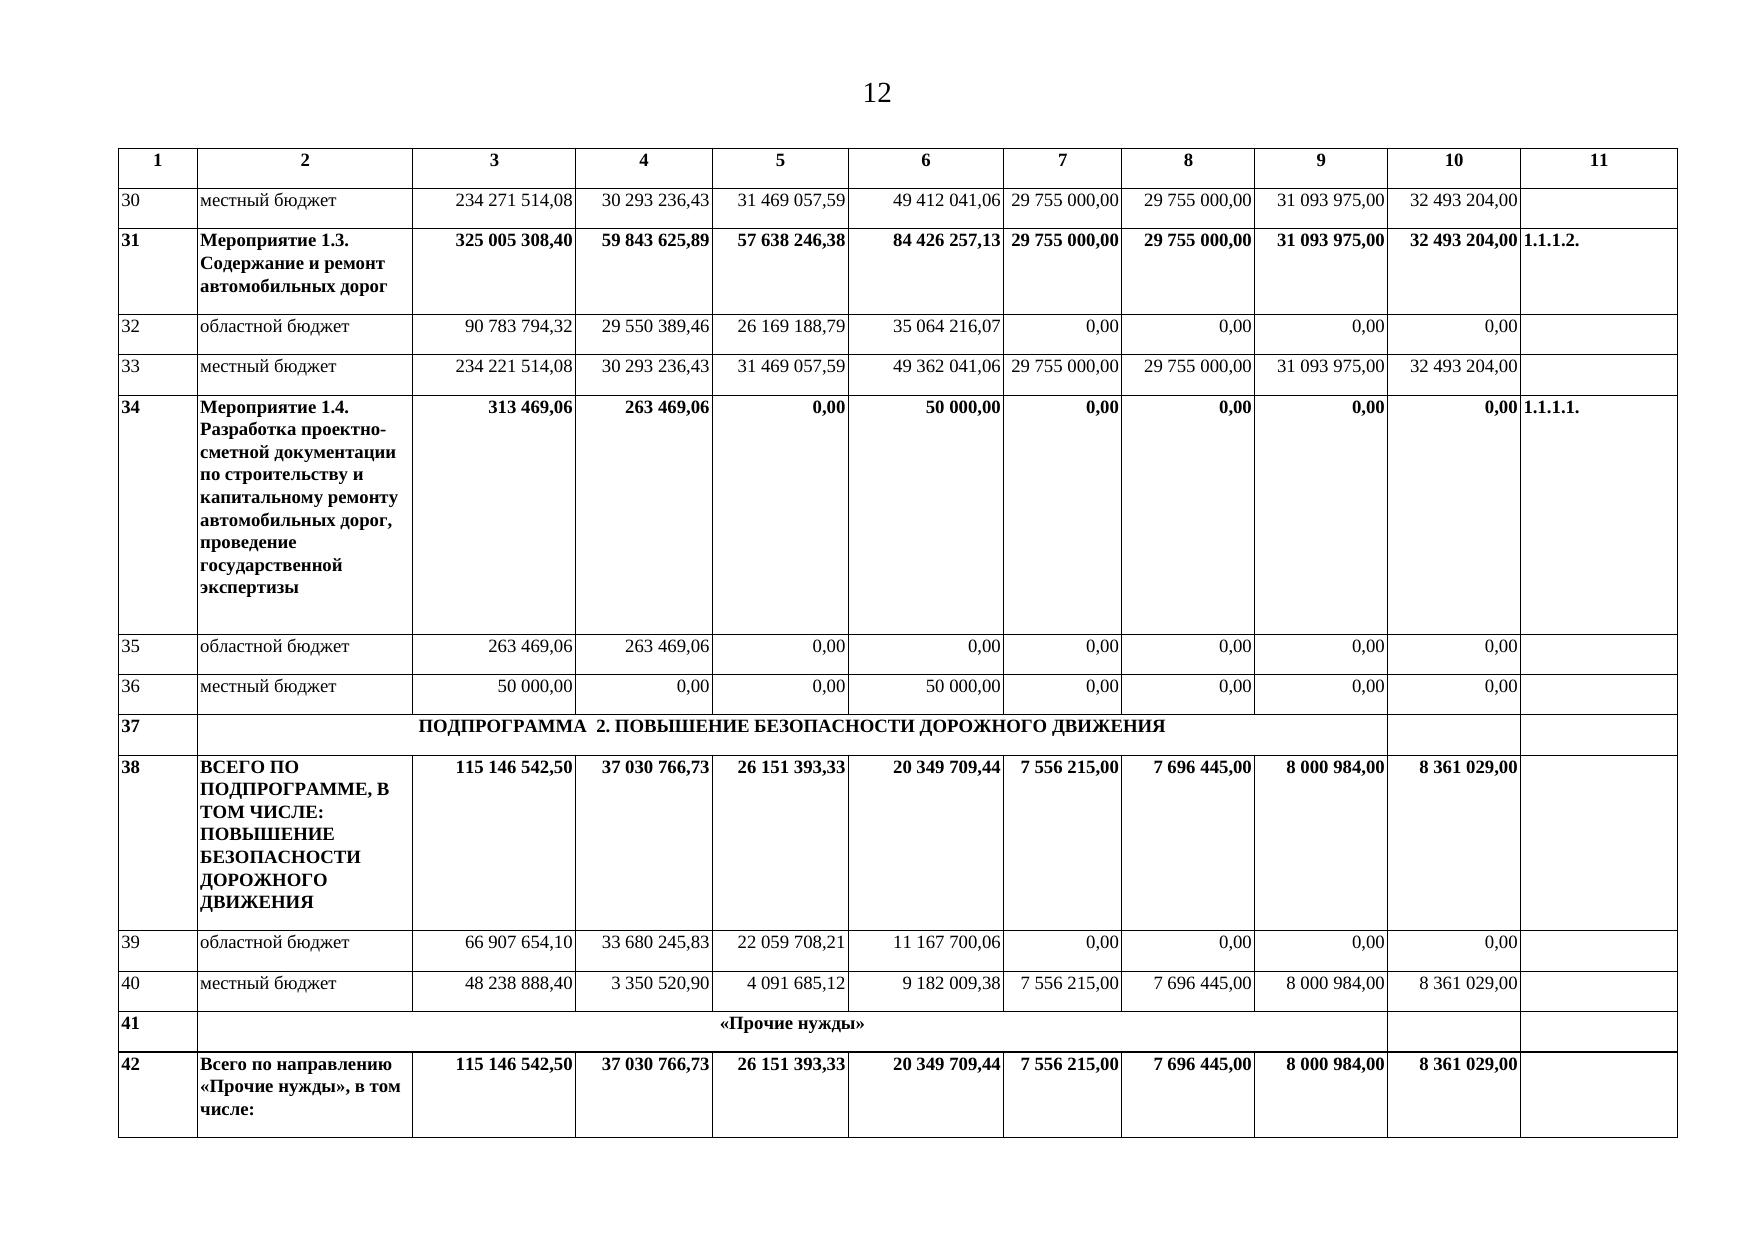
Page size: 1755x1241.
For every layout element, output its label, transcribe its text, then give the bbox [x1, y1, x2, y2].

table_cell 30 293 236,43 [576, 189, 712, 228]
table_cell 1.1.1.2. [1521, 229, 1677, 314]
table_cell 0,00 [1004, 635, 1121, 674]
table_cell 8 361 029,00 [1388, 972, 1520, 1011]
table_header 5 [713, 149, 848, 188]
table_cell 32 493 204,00 [1388, 229, 1520, 314]
table_cell 26 151 393,33 [713, 756, 848, 930]
table_cell [1521, 715, 1677, 754]
table_cell местный бюджет [198, 355, 412, 394]
table_cell 0,00 [576, 675, 712, 714]
table_cell 20 349 709,44 [849, 756, 1003, 930]
table_cell 0,00 [1004, 675, 1121, 714]
table_header 4 [576, 149, 712, 188]
table_cell 35 064 216,07 [849, 315, 1003, 354]
table_cell 4 091 685,12 [713, 972, 848, 1011]
table_cell 32 493 204,00 [1388, 355, 1520, 394]
table_cell 313 469,06 [413, 396, 575, 633]
table_cell 37 030 766,73 [576, 1053, 712, 1137]
table_cell [1521, 756, 1677, 930]
table_header 9 [1255, 149, 1387, 188]
table_cell ВСЕГО ПО ПОДПРОГРАММЕ, В ТОМ ЧИСЛЕ: ПОВЫШЕНИЕ БЕЗОПАСНОСТИ ДОРОЖНОГО ДВИЖЕНИЯ [198, 756, 412, 930]
table_cell 0,00 [1004, 315, 1121, 354]
table_cell 0,00 [713, 675, 848, 714]
table_cell 31 469 057,59 [713, 355, 848, 394]
table_cell [1388, 715, 1520, 754]
table_cell 50 000,00 [413, 675, 575, 714]
table_cell 0,00 [1388, 635, 1520, 674]
table_cell 263 469,06 [576, 635, 712, 674]
table_cell 37 030 766,73 [576, 756, 712, 930]
table_cell 35 [119, 635, 197, 674]
table_header 3 [413, 149, 575, 188]
table_cell 29 755 000,00 [1122, 229, 1254, 314]
table_cell 0,00 [1388, 315, 1520, 354]
table_cell 20 349 709,44 [849, 1053, 1003, 1137]
table_cell 59 843 625,89 [576, 229, 712, 314]
table_cell 3 350 520,90 [576, 972, 712, 1011]
table_cell 8 000 984,00 [1255, 972, 1387, 1011]
table_cell областной бюджет [198, 315, 412, 354]
table_cell 7 696 445,00 [1122, 1053, 1254, 1137]
table_cell [1521, 189, 1677, 228]
table_cell [1521, 635, 1677, 674]
table_cell 38 [119, 756, 197, 930]
table_cell Всего по направлению «Прочие нужды», в том числе: [198, 1053, 412, 1137]
table_cell 0,00 [713, 635, 848, 674]
table_cell 9 182 009,38 [849, 972, 1003, 1011]
table_cell 0,00 [1122, 635, 1254, 674]
table_cell 0,00 [1255, 315, 1387, 354]
table_header 2 [198, 149, 412, 188]
table_cell 29 755 000,00 [1004, 229, 1121, 314]
table_cell 50 000,00 [849, 675, 1003, 714]
table_cell 42 [119, 1053, 197, 1137]
table_cell 26 169 188,79 [713, 315, 848, 354]
table_cell 325 005 308,40 [413, 229, 575, 314]
table_cell [1521, 675, 1677, 714]
table_cell [1521, 1012, 1677, 1051]
table_cell 57 638 246,38 [713, 229, 848, 314]
table_cell 7 556 215,00 [1004, 1053, 1121, 1137]
table_cell Мероприятие 1.4. Разработка проектно-сметной документации по строительству и капитальному ремонту автомобильных дорог, проведение государственной экспертизы [198, 396, 412, 633]
table_cell 29 755 000,00 [1122, 355, 1254, 394]
table_cell 66 907 654,10 [413, 931, 575, 971]
table_cell [1521, 315, 1677, 354]
table_cell 0,00 [1255, 635, 1387, 674]
table_cell 30 293 236,43 [576, 355, 712, 394]
table_header 8 [1122, 149, 1254, 188]
table_cell 29 755 000,00 [1122, 189, 1254, 228]
table_cell 0,00 [1122, 396, 1254, 633]
table_cell 41 [119, 1012, 197, 1051]
table_header 11 [1521, 149, 1677, 188]
table_cell 39 [119, 931, 197, 971]
table_cell 33 [119, 355, 197, 394]
table_cell 7 696 445,00 [1122, 756, 1254, 930]
table_cell 31 093 975,00 [1255, 229, 1387, 314]
table_cell 8 361 029,00 [1388, 756, 1520, 930]
table_cell 234 221 514,08 [413, 355, 575, 394]
table_cell 115 146 542,50 [413, 756, 575, 930]
table_cell местный бюджет [198, 972, 412, 1011]
table_cell ПОДПРОГРАММА 2. ПОВЫШЕНИЕ БЕЗОПАСНОСТИ ДОРОЖНОГО ДВИЖЕНИЯ [198, 715, 1387, 754]
table_cell 31 [119, 229, 197, 314]
table_cell 0,00 [1255, 931, 1387, 971]
table_cell 29 550 389,46 [576, 315, 712, 354]
table_cell 29 755 000,00 [1004, 189, 1121, 228]
table_cell 31 469 057,59 [713, 189, 848, 228]
table_cell местный бюджет [198, 189, 412, 228]
table_cell 115 146 542,50 [413, 1053, 575, 1137]
table_cell 8 361 029,00 [1388, 1053, 1520, 1137]
table_cell «Прочие нужды» [198, 1012, 1387, 1051]
table_cell 0,00 [1004, 931, 1121, 971]
table_cell 50 000,00 [849, 396, 1003, 633]
table_cell 0,00 [1388, 675, 1520, 714]
table_cell 30 [119, 189, 197, 228]
table_cell областной бюджет [198, 635, 412, 674]
table_cell 7 556 215,00 [1004, 972, 1121, 1011]
table_header 7 [1004, 149, 1121, 188]
table_cell 32 [119, 315, 197, 354]
table_cell 0,00 [1122, 931, 1254, 971]
table_cell 36 [119, 675, 197, 714]
table_cell 40 [119, 972, 197, 1011]
table_cell 29 755 000,00 [1004, 355, 1121, 394]
table_cell 22 059 708,21 [713, 931, 848, 971]
table_cell 90 783 794,32 [413, 315, 575, 354]
table_cell 8 000 984,00 [1255, 1053, 1387, 1137]
table_cell 0,00 [1255, 675, 1387, 714]
table_cell 33 680 245,83 [576, 931, 712, 971]
table_cell 234 271 514,08 [413, 189, 575, 228]
table_cell областной бюджет [198, 931, 412, 971]
table_cell 0,00 [1255, 396, 1387, 633]
table_header 6 [849, 149, 1003, 188]
table_cell 49 362 041,06 [849, 355, 1003, 394]
table_cell Мероприятие 1.3. Содержание и ремонт автомобильных дорог [198, 229, 412, 314]
table_cell 48 238 888,40 [413, 972, 575, 1011]
table_cell 49 412 041,06 [849, 189, 1003, 228]
table_cell 0,00 [1388, 931, 1520, 971]
table_cell 32 493 204,00 [1388, 189, 1520, 228]
table_cell 0,00 [1122, 675, 1254, 714]
table_cell 0,00 [1388, 396, 1520, 633]
table_cell 263 469,06 [576, 396, 712, 633]
table_cell 7 696 445,00 [1122, 972, 1254, 1011]
table_cell 0,00 [849, 635, 1003, 674]
table_cell 26 151 393,33 [713, 1053, 848, 1137]
table_cell 0,00 [1122, 315, 1254, 354]
table_cell [1521, 972, 1677, 1011]
table_cell 1.1.1.1. [1521, 396, 1677, 633]
table_cell 11 167 700,06 [849, 931, 1003, 971]
table_cell 0,00 [1004, 396, 1121, 633]
table_cell 34 [119, 396, 197, 633]
table_cell 31 093 975,00 [1255, 189, 1387, 228]
table_cell [1521, 355, 1677, 394]
table_cell 0,00 [713, 396, 848, 633]
table_cell [1521, 1053, 1677, 1137]
table_cell местный бюджет [198, 675, 412, 714]
table_header 1 [119, 149, 197, 188]
table_cell 8 000 984,00 [1255, 756, 1387, 930]
table_cell 7 556 215,00 [1004, 756, 1121, 930]
table_cell 84 426 257,13 [849, 229, 1003, 314]
table_cell [1388, 1012, 1520, 1051]
table_cell 37 [119, 715, 197, 754]
table_cell [1521, 931, 1677, 971]
table_cell 31 093 975,00 [1255, 355, 1387, 394]
table_header 10 [1388, 149, 1520, 188]
table_cell 263 469,06 [413, 635, 575, 674]
